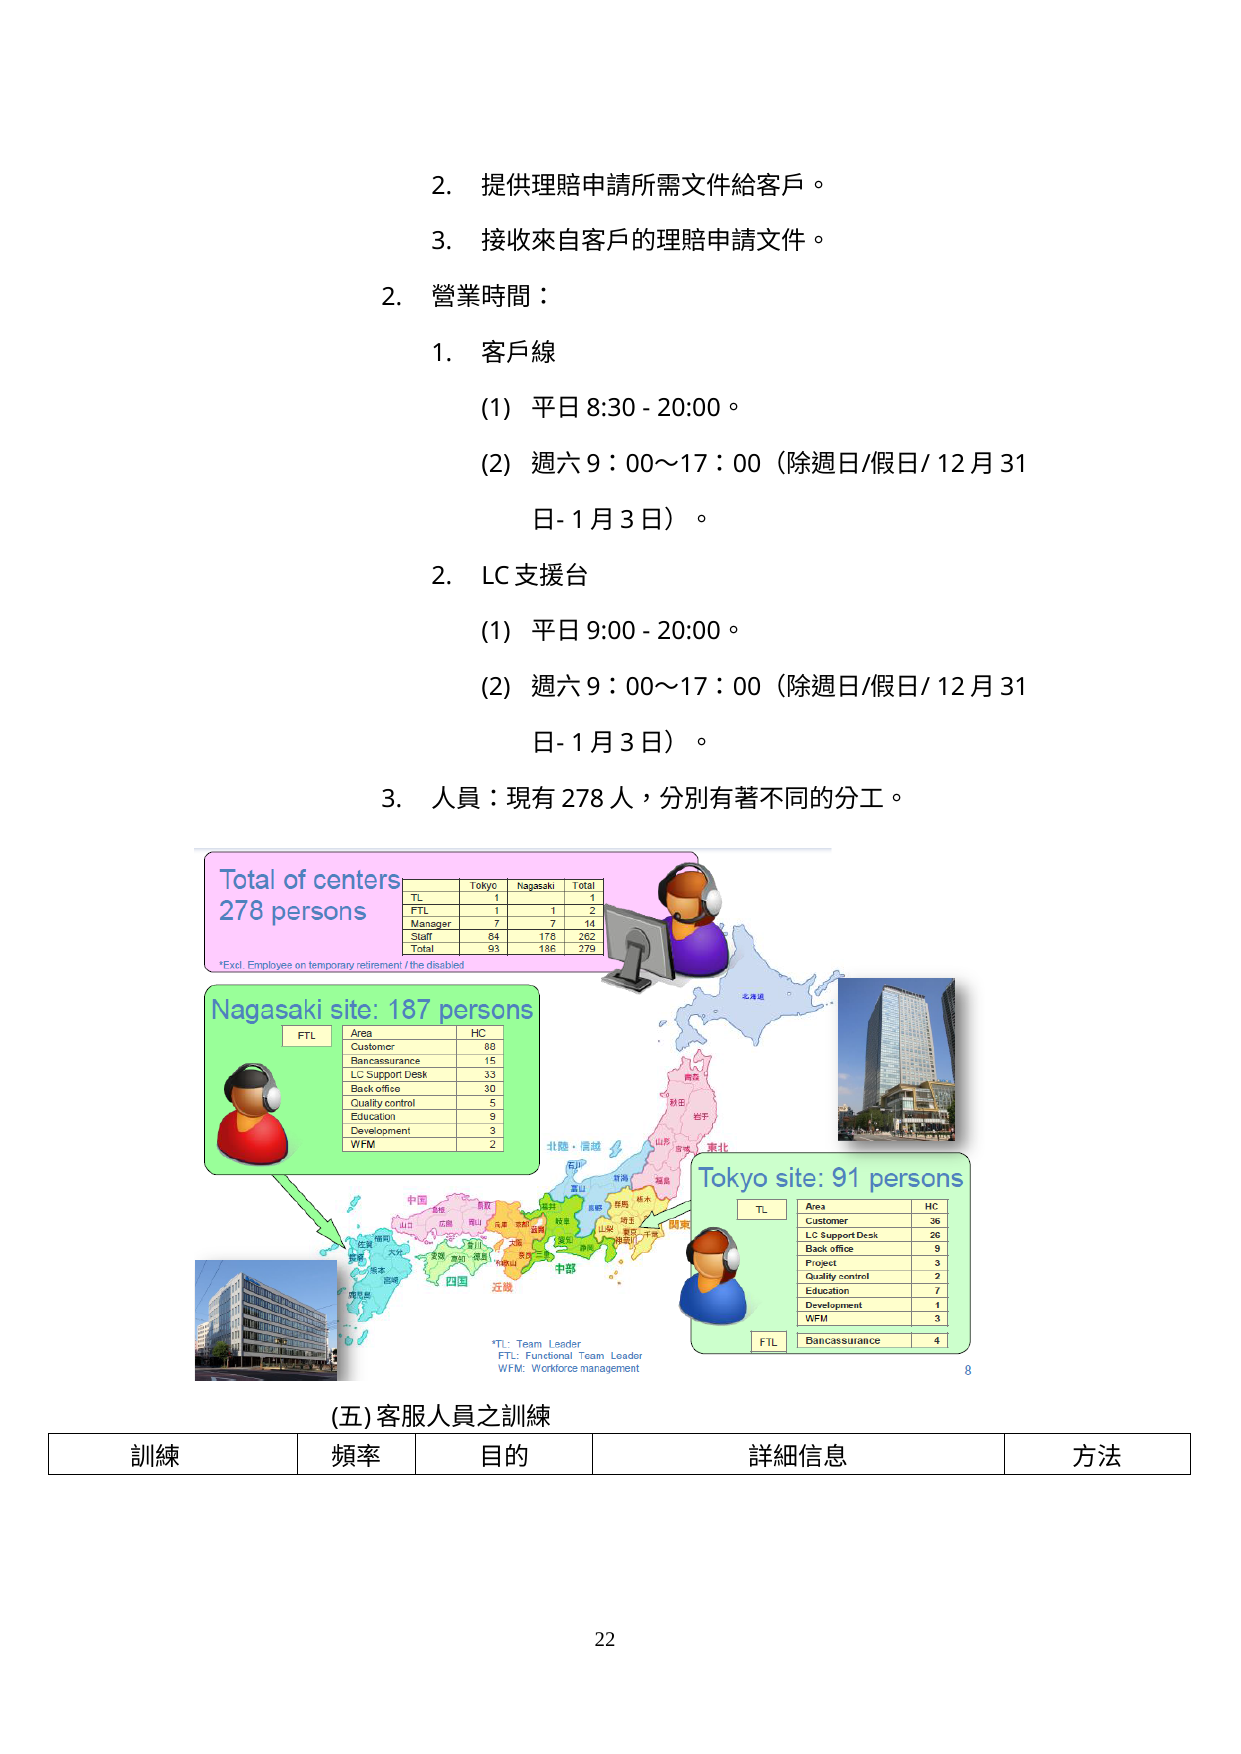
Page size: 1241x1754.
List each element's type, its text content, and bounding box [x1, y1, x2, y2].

table_header 詳細信息 [593, 1434, 1004, 1474]
list 週六9：00〜17：00（除週日/假日/ 12月31日- 1月3日）。 [481, 666, 1053, 759]
list 接收來自客戶的理賠申請文件。 [431, 220, 1053, 258]
list LC支援台 [431, 554, 1053, 592]
list 平日8:30 - 20:00。 [481, 387, 1053, 424]
list 客服人員之訓練 [331, 1396, 1053, 1433]
list 週六9：00〜17：00（除週日/假日/ 12月31日- 1月3日）。 [481, 443, 1053, 536]
table_header 訓練 [49, 1434, 297, 1474]
table_header 目的 [416, 1434, 592, 1474]
list 提供理賠申請所需文件給客戶。 [431, 164, 1053, 202]
list 營業時間： [381, 276, 1053, 313]
table_header 方法 [1005, 1434, 1190, 1474]
list 平日9:00 - 20:00。 [481, 610, 1053, 648]
list 人員：現有278人，分別有著不同的分工。 [381, 778, 1053, 815]
list 客戶線 [431, 331, 1053, 369]
table_header 頻率 [298, 1434, 415, 1474]
